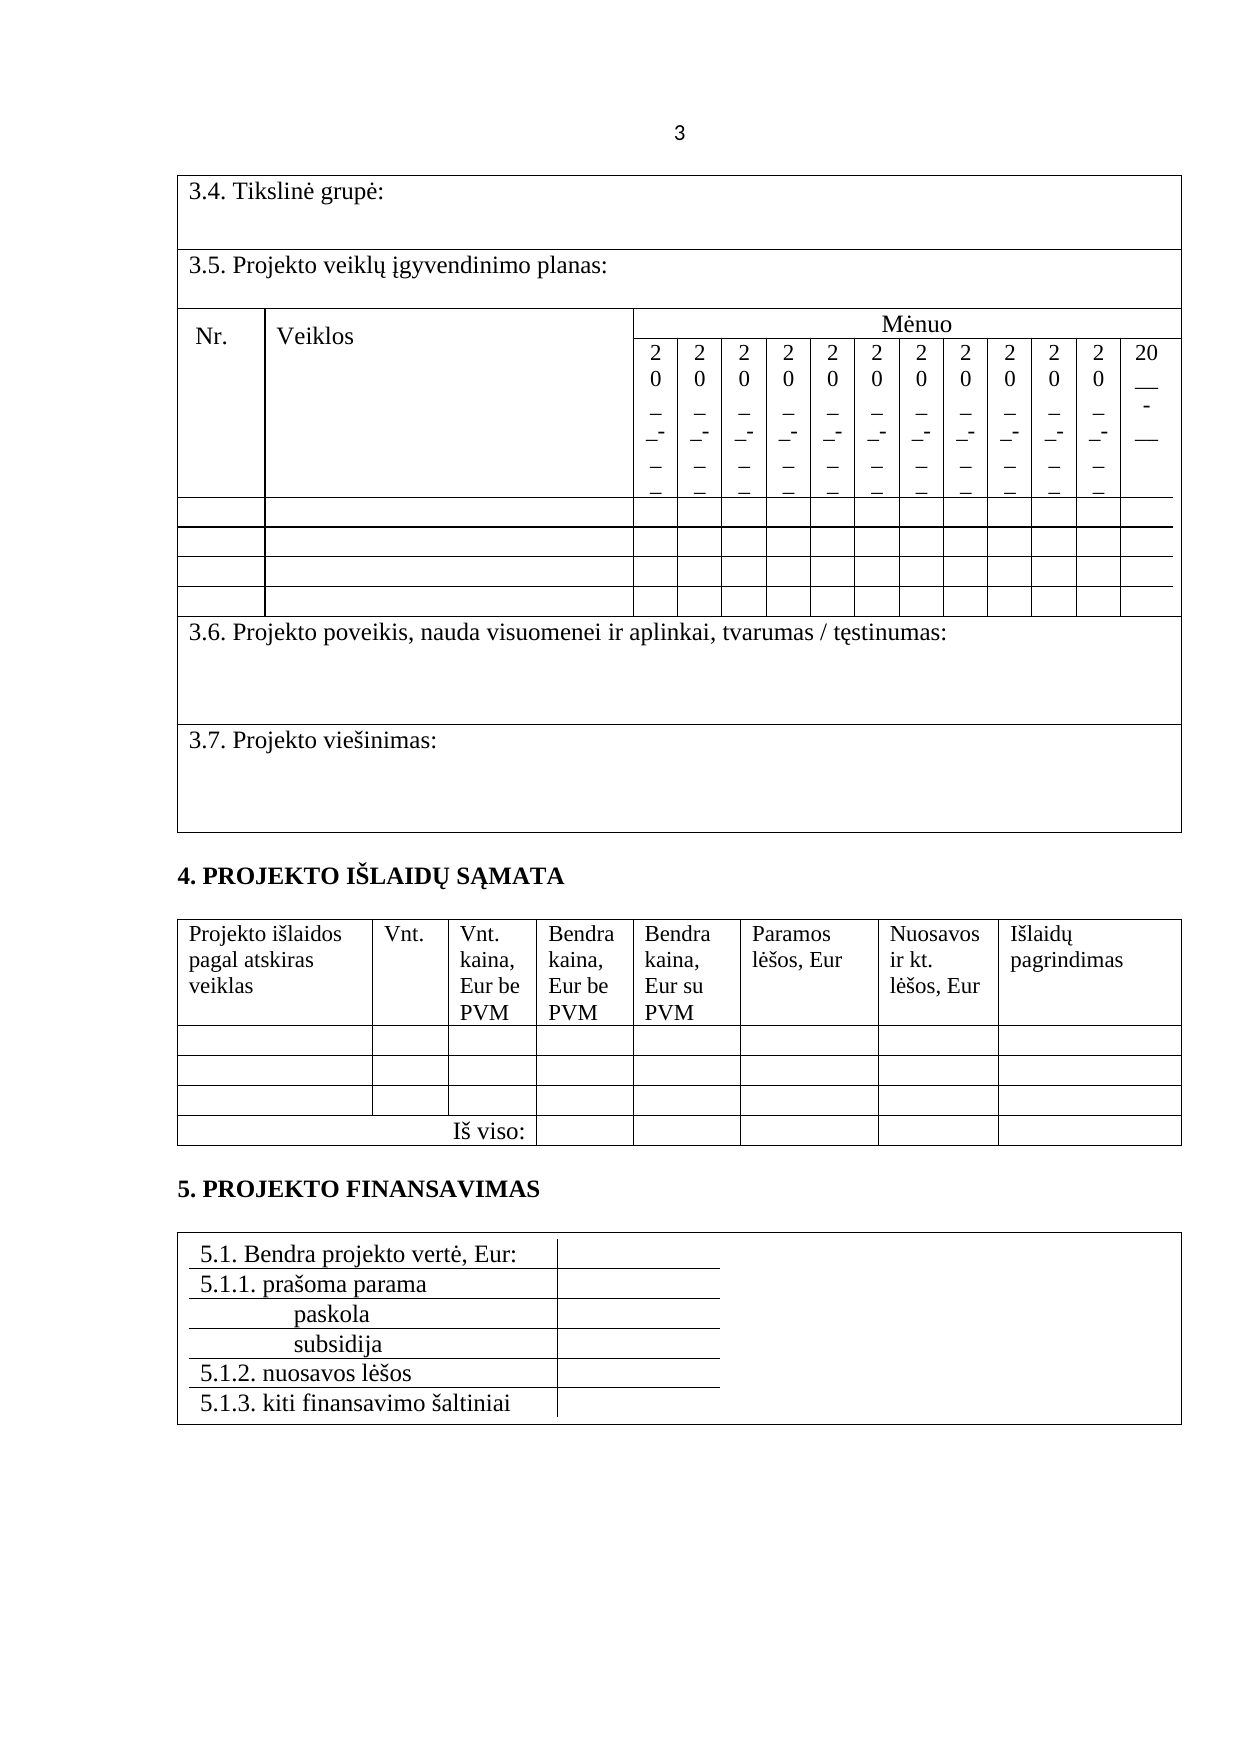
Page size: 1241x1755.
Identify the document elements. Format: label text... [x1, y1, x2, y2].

table_cell [178, 528, 264, 556]
table_cell [811, 587, 854, 616]
table_cell [988, 557, 1031, 586]
table_header [178, 1233, 1181, 1423]
table_cell [1173, 526, 1181, 556]
table_cell [178, 557, 264, 586]
table_header Bendra kaina, Eur be PVM [537, 920, 633, 1025]
table_cell [722, 528, 766, 556]
table_cell [900, 528, 943, 556]
table_cell [634, 528, 677, 556]
table_cell [1121, 557, 1172, 586]
table_cell [1032, 557, 1076, 586]
table_cell [678, 528, 721, 556]
table_cell 3.4. Tikslinė grupė: [178, 176, 1181, 249]
table_cell [741, 1116, 878, 1144]
table_cell [879, 1086, 998, 1115]
text 5. PROJEKTO FINANSAVIMAS [177, 1174, 1181, 1203]
table_cell [1032, 587, 1076, 616]
table_cell [1173, 586, 1181, 616]
table_cell [634, 1026, 740, 1055]
table_cell [537, 1056, 633, 1085]
table_cell 20__-__ [855, 339, 899, 497]
table_header Projekto išlaidos pagal atskiras veiklas [178, 920, 372, 1025]
table_cell [178, 587, 264, 616]
text 4. PROJEKTO IŠLAIDŲ SĄMATA [177, 861, 1181, 890]
table_cell [855, 528, 899, 556]
table_cell [999, 1116, 1181, 1144]
table_cell [558, 1269, 719, 1298]
table_cell [879, 1116, 998, 1144]
table_header Vnt. kaina, Eur be PVM [449, 920, 536, 1025]
table_cell [678, 587, 721, 616]
table_cell [266, 528, 633, 556]
table_header Veiklos [266, 309, 633, 497]
table_cell [1032, 498, 1076, 526]
table_header [558, 1239, 719, 1268]
table_cell [558, 1299, 719, 1328]
table_cell 20__-__ [988, 339, 1031, 497]
table_cell [558, 1329, 719, 1357]
table_cell 20__-__ [1077, 339, 1120, 497]
table_cell [1121, 528, 1172, 556]
table_header Nuosavos ir kt. lėšos, Eur [879, 920, 998, 1025]
table_cell 3.5. Projekto veiklų įgyvendinimo planas: [178, 250, 1181, 308]
table_cell [178, 1086, 372, 1115]
table_cell [988, 498, 1031, 526]
table_cell [741, 1086, 878, 1115]
table_cell [1173, 556, 1181, 586]
table_header Paramos lėšos, Eur [741, 920, 878, 1025]
table_cell 5.1.2. nuosavos lėšos [189, 1359, 557, 1387]
table_cell 20__-__ [1032, 339, 1076, 497]
table_cell 20__-__ [722, 339, 766, 497]
table_cell [1121, 498, 1172, 526]
table_cell [634, 1116, 740, 1144]
table_cell [373, 1056, 448, 1085]
table_cell [741, 1026, 878, 1055]
table_cell [855, 498, 899, 526]
table_cell [879, 1056, 998, 1085]
table_cell [900, 557, 943, 586]
table_cell [879, 1026, 998, 1055]
table_header Bendra kaina, Eur su PVM [634, 920, 740, 1025]
table_cell [678, 557, 721, 586]
table_cell paskola [189, 1299, 557, 1328]
table_header 5.1. Bendra projekto vertė, Eur: [189, 1239, 557, 1268]
table_cell [1077, 557, 1120, 586]
table_cell 3.6. Projekto poveikis, nauda visuomenei ir aplinkai, tvarumas / tęstinumas: [178, 617, 1181, 724]
table_cell [767, 587, 810, 616]
table_cell [373, 1086, 448, 1115]
table_cell [767, 498, 810, 526]
table_cell 20__-__ [767, 339, 810, 497]
table_cell 3.7. Projekto viešinimas: [178, 725, 1181, 832]
table_header Vnt. [373, 920, 448, 1025]
table_header Mėnuo [634, 309, 1181, 337]
table_cell [944, 587, 987, 616]
table_cell 20__-__ [900, 339, 943, 497]
table_cell [634, 1056, 740, 1085]
table_cell [722, 557, 766, 586]
table_cell [1173, 497, 1181, 526]
table_header Išlaidų pagrindimas [999, 920, 1181, 1025]
table_cell [373, 1026, 448, 1055]
table_cell [1032, 528, 1076, 556]
table_cell [537, 1116, 633, 1144]
table_cell [634, 498, 677, 526]
table_cell [767, 557, 810, 586]
table_cell [944, 557, 987, 586]
table_cell [1077, 528, 1120, 556]
table_cell [634, 557, 677, 586]
table_cell [178, 1056, 372, 1085]
table_cell [449, 1026, 536, 1055]
table_cell subsidija [189, 1329, 557, 1357]
table_cell 5.1.1. prašoma parama [189, 1269, 557, 1298]
table_cell [558, 1388, 719, 1417]
table_cell [266, 587, 633, 616]
table_cell [537, 1086, 633, 1115]
table_cell 20__-__ [634, 339, 677, 497]
table_cell [1077, 498, 1120, 526]
table_cell [266, 498, 633, 526]
table_cell 20__-__ [811, 339, 854, 497]
table_cell [811, 557, 854, 586]
table_cell [678, 498, 721, 526]
table_cell 5.1.3. kiti finansavimo šaltiniai [189, 1388, 557, 1417]
table_cell [855, 557, 899, 586]
table_cell [178, 498, 264, 526]
table_cell [900, 587, 943, 616]
table_cell [1173, 339, 1181, 497]
table_cell [811, 498, 854, 526]
table_cell [449, 1086, 536, 1115]
table_cell [999, 1026, 1181, 1055]
table_cell [537, 1026, 633, 1055]
table_cell [741, 1056, 878, 1085]
table_cell 20__-__ [1121, 339, 1172, 497]
table_cell Iš viso: [178, 1116, 536, 1144]
table_cell [988, 587, 1031, 616]
table_cell [944, 528, 987, 556]
table_cell [558, 1359, 719, 1387]
table_cell [988, 528, 1031, 556]
table_cell [767, 528, 810, 556]
table_cell [855, 587, 899, 616]
table_header Nr. [178, 309, 264, 497]
table_cell [999, 1086, 1181, 1115]
table_cell [634, 1086, 740, 1115]
table_cell [811, 528, 854, 556]
table_cell [178, 1026, 372, 1055]
table_cell [449, 1056, 536, 1085]
table_cell [722, 587, 766, 616]
table_cell [900, 498, 943, 526]
table_cell [999, 1056, 1181, 1085]
table_cell [634, 587, 677, 616]
table_cell [1121, 587, 1172, 616]
table_cell 20__-__ [678, 339, 721, 497]
table_cell [266, 557, 633, 586]
table_cell 20__-__ [944, 339, 987, 497]
table_cell [722, 498, 766, 526]
table_cell [944, 498, 987, 526]
table_cell [1077, 587, 1120, 616]
